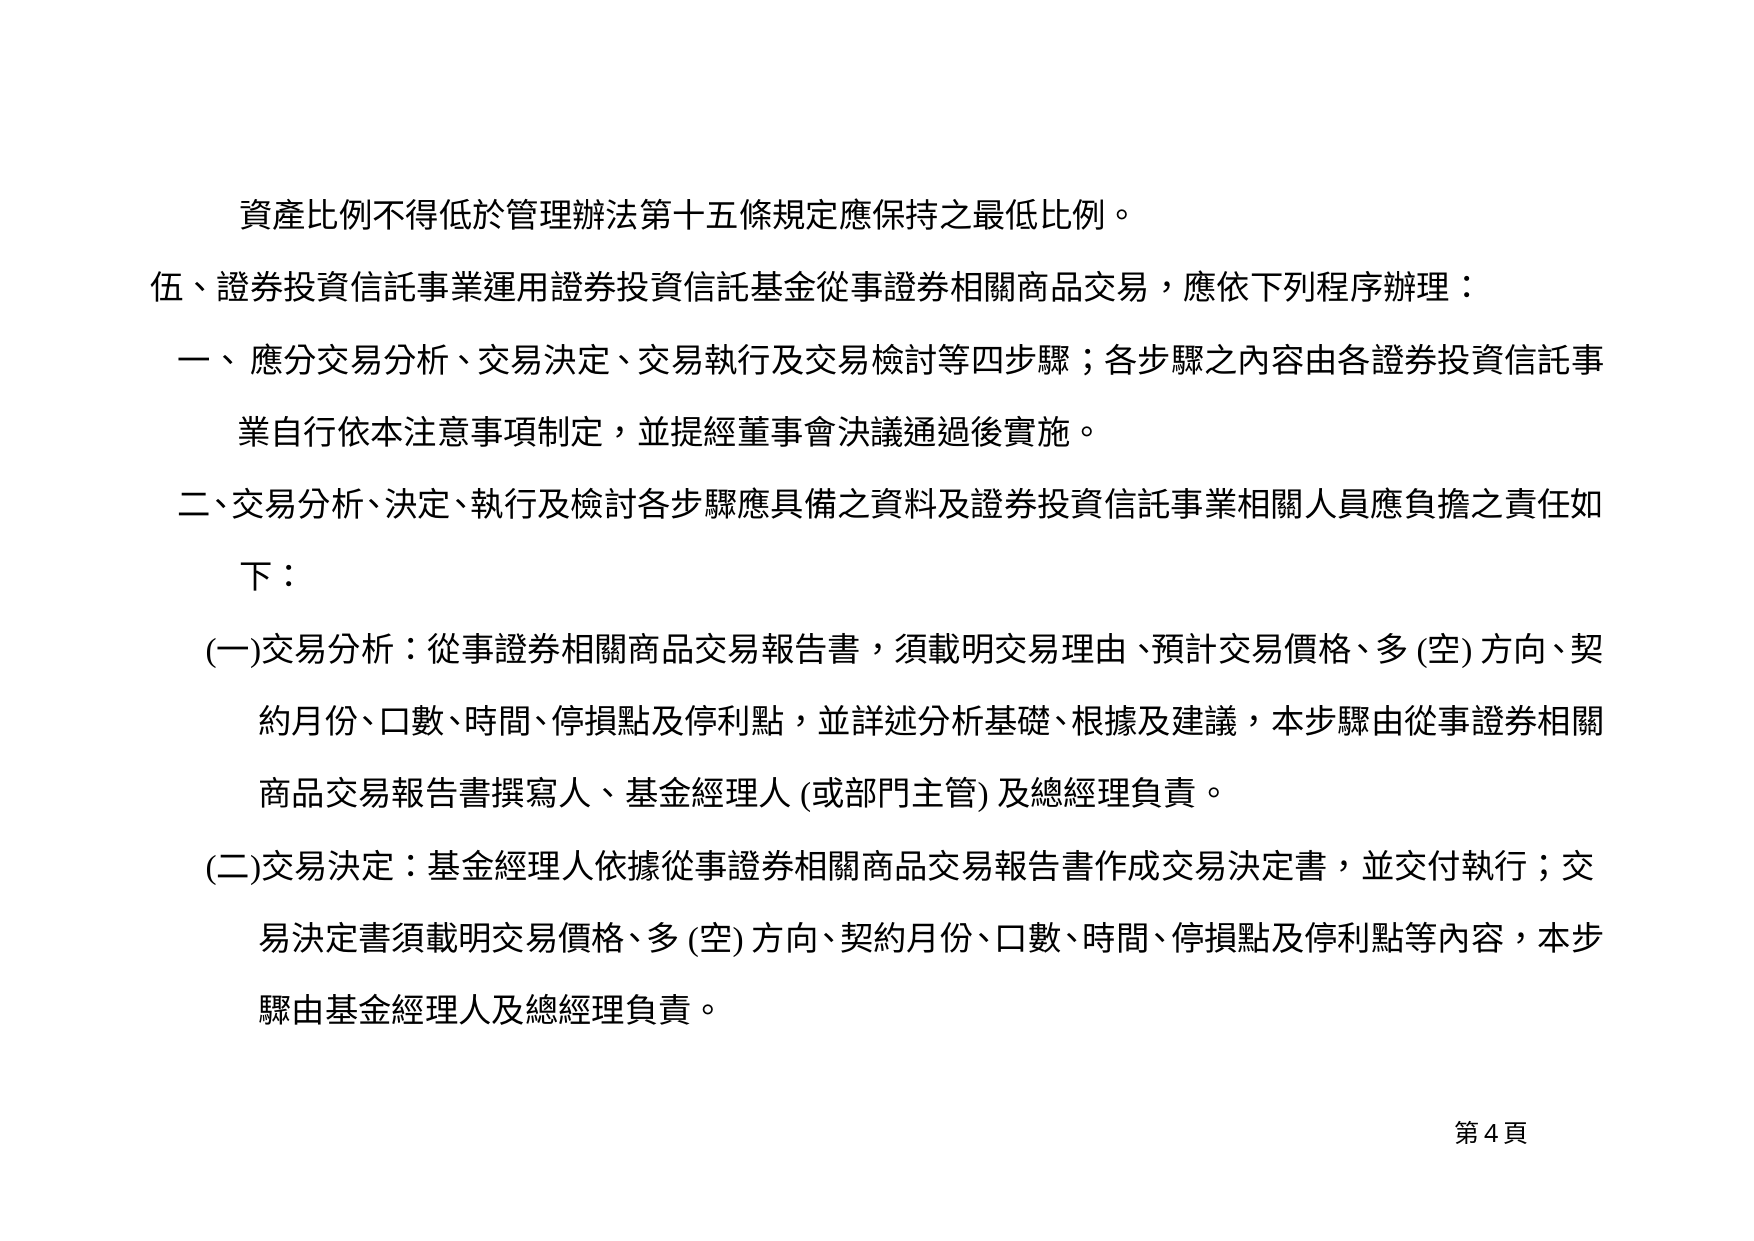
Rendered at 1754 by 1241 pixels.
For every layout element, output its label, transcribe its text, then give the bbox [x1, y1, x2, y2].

text (二)交易決定：基金經理人依據從事證券相關商品交易報告書作成交易決定書，並交付執行；交易決定書須載明交易價格、多 (空) 方向、契約月份、口數、時間、停損點及停利點等內容，本步驟由基金經理人及總經理負責。 [205, 839, 1604, 1032]
list 應分交易分析、交易決定、交易執行及交易檢討等四步驟；各步驟之內容由各證券投資信託事業自行依本注意事項制定，並提經董事會決議通過後實施。 [178, 333, 1604, 454]
text 伍、證券投資信託事業運用證券投資信託基金從事證券相關商品交易，應依下列程序辦理： [150, 261, 1604, 309]
text 二、交易分析、決定、執行及檢討各步驟應具備之資料及證券投資信託事業相關人員應負擔之責任如下： [178, 478, 1604, 598]
text (一)交易分析：從事證券相關商品交易報告書，須載明交易理由、預計交易價格、多 (空) 方向、契約月份、口數、時間、停損點及停利點，並詳述分析基礎、根據及建議，本步驟由從事證券相關商品交易報告書撰寫人、基金經理人 (或部門主管) 及總經理負責。 [205, 623, 1604, 815]
text 資產比例不得低於管理辦法第十五條規定應保持之最低比例。 [178, 189, 1604, 237]
